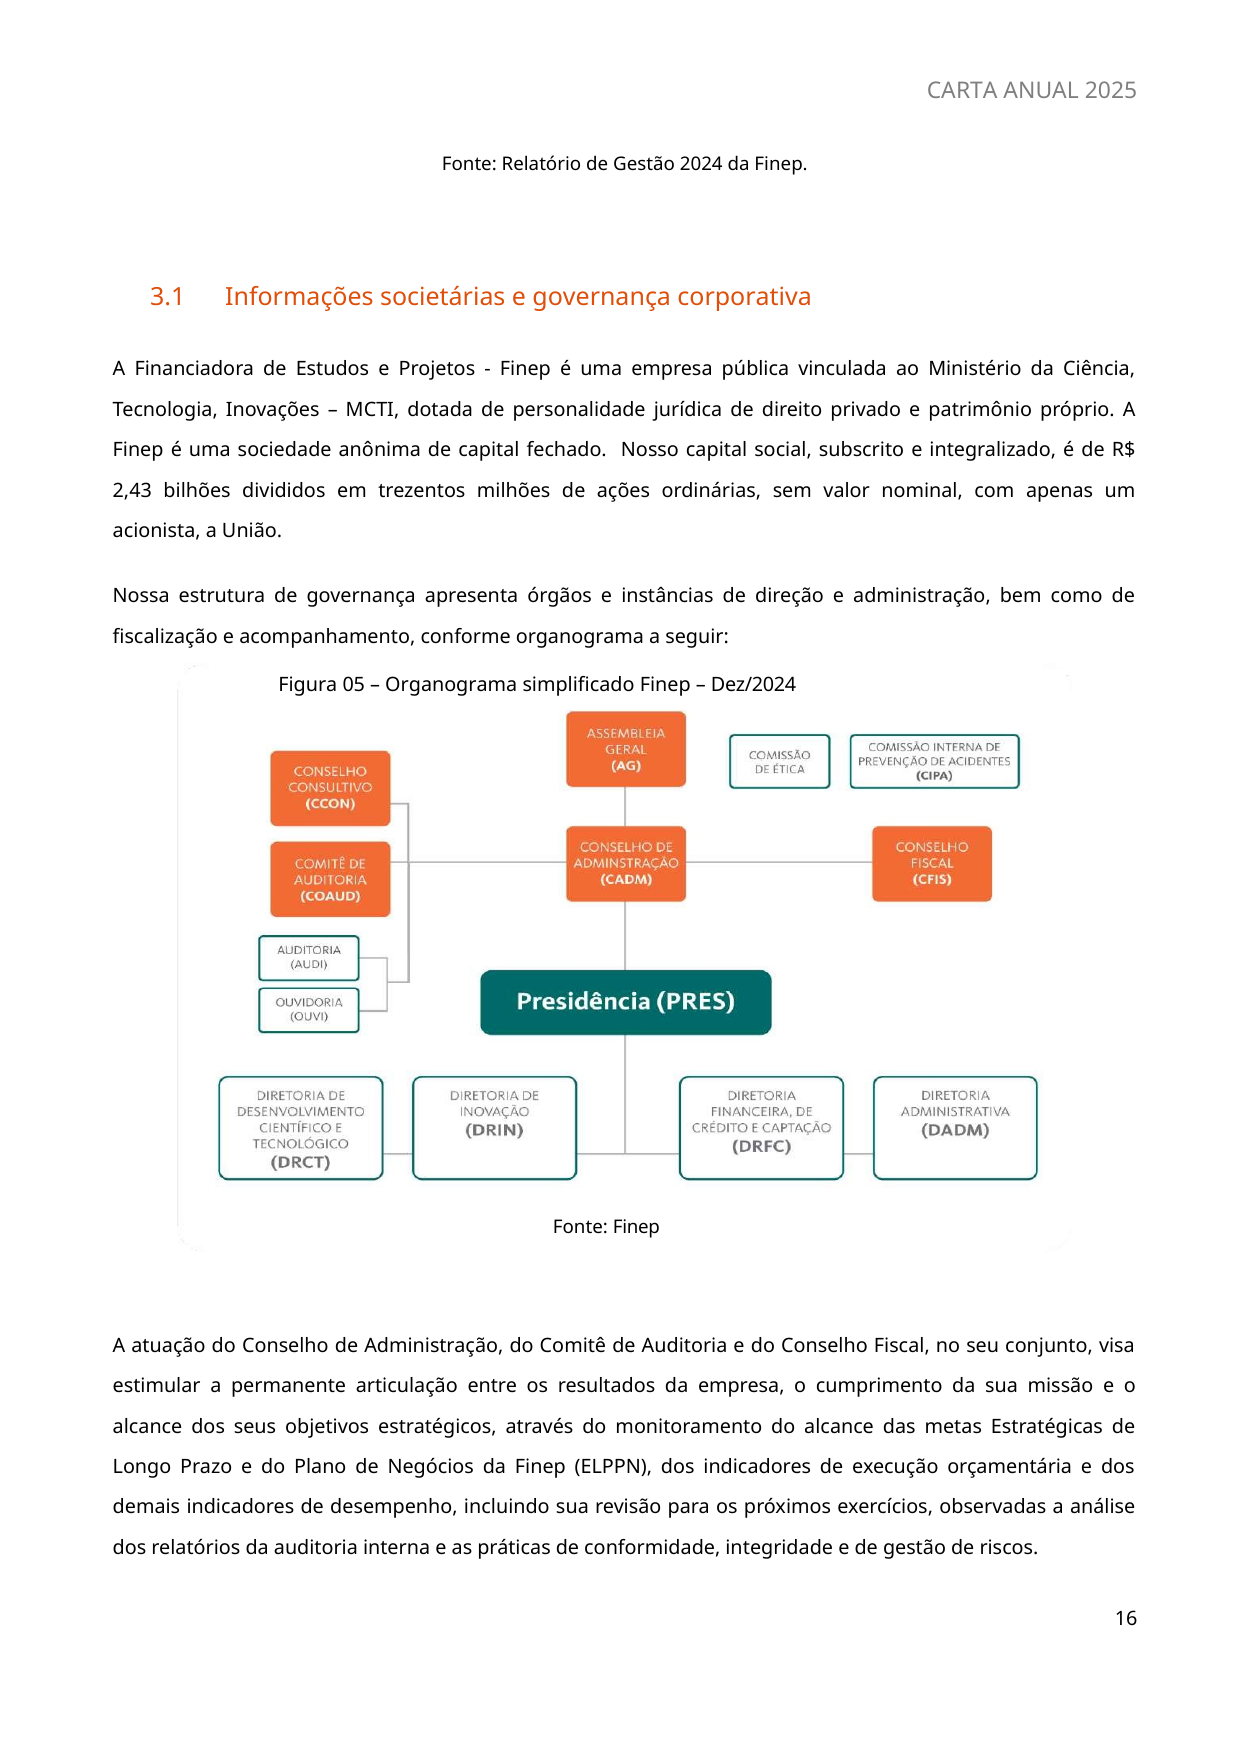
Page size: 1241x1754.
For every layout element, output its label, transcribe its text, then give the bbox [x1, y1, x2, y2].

text A atuação do Conselho de Administração, do Comitê de Auditoria e do Conselho Fiscal, no seu conjunto, visa estimular a permanente articulação entre os resultados da empresa, o cumprimento da sua missão e o alcance dos seus objetivos estratégicos, através do monitoramento do alcance das metas Estratégicas de Longo Prazo e do Plano de Negócios da Finep (ELPPN), dos indicadores de execução orçamentária e dos demais indicadores de desempenho, incluindo sua revisão para os próximos exercícios, observadas a análise dos relatórios da auditoria interna e as práticas de conformidade, integridade e de gestão de riscos. [112, 1331, 1137, 1560]
text Fonte: Relatório de Gestão 2024 da Finep. [112, 150, 1137, 176]
text Nossa estrutura de governança apresenta órgãos e instâncias de direção e administração, bem como de fiscalização e acompanhamento, conforme organograma a seguir: [112, 582, 1137, 649]
list Informações societárias e governança corporativa [150, 279, 1137, 313]
text A Financiadora de Estudos e Projetos - Finep é uma empresa pública vinculada ao Ministério da Ciência, Tecnologia, Inovações – MCTI, dotada de personalidade jurídica de direito privado e patrimônio próprio. A Finep é uma sociedade anônima de capital fechado. Nosso capital social, subscrito e integralizado, é de R$ 2,43 bilhões divididos em trezentos milhões de ações ordinárias, sem valor nominal, com apenas um acionista, a União. [112, 355, 1137, 543]
